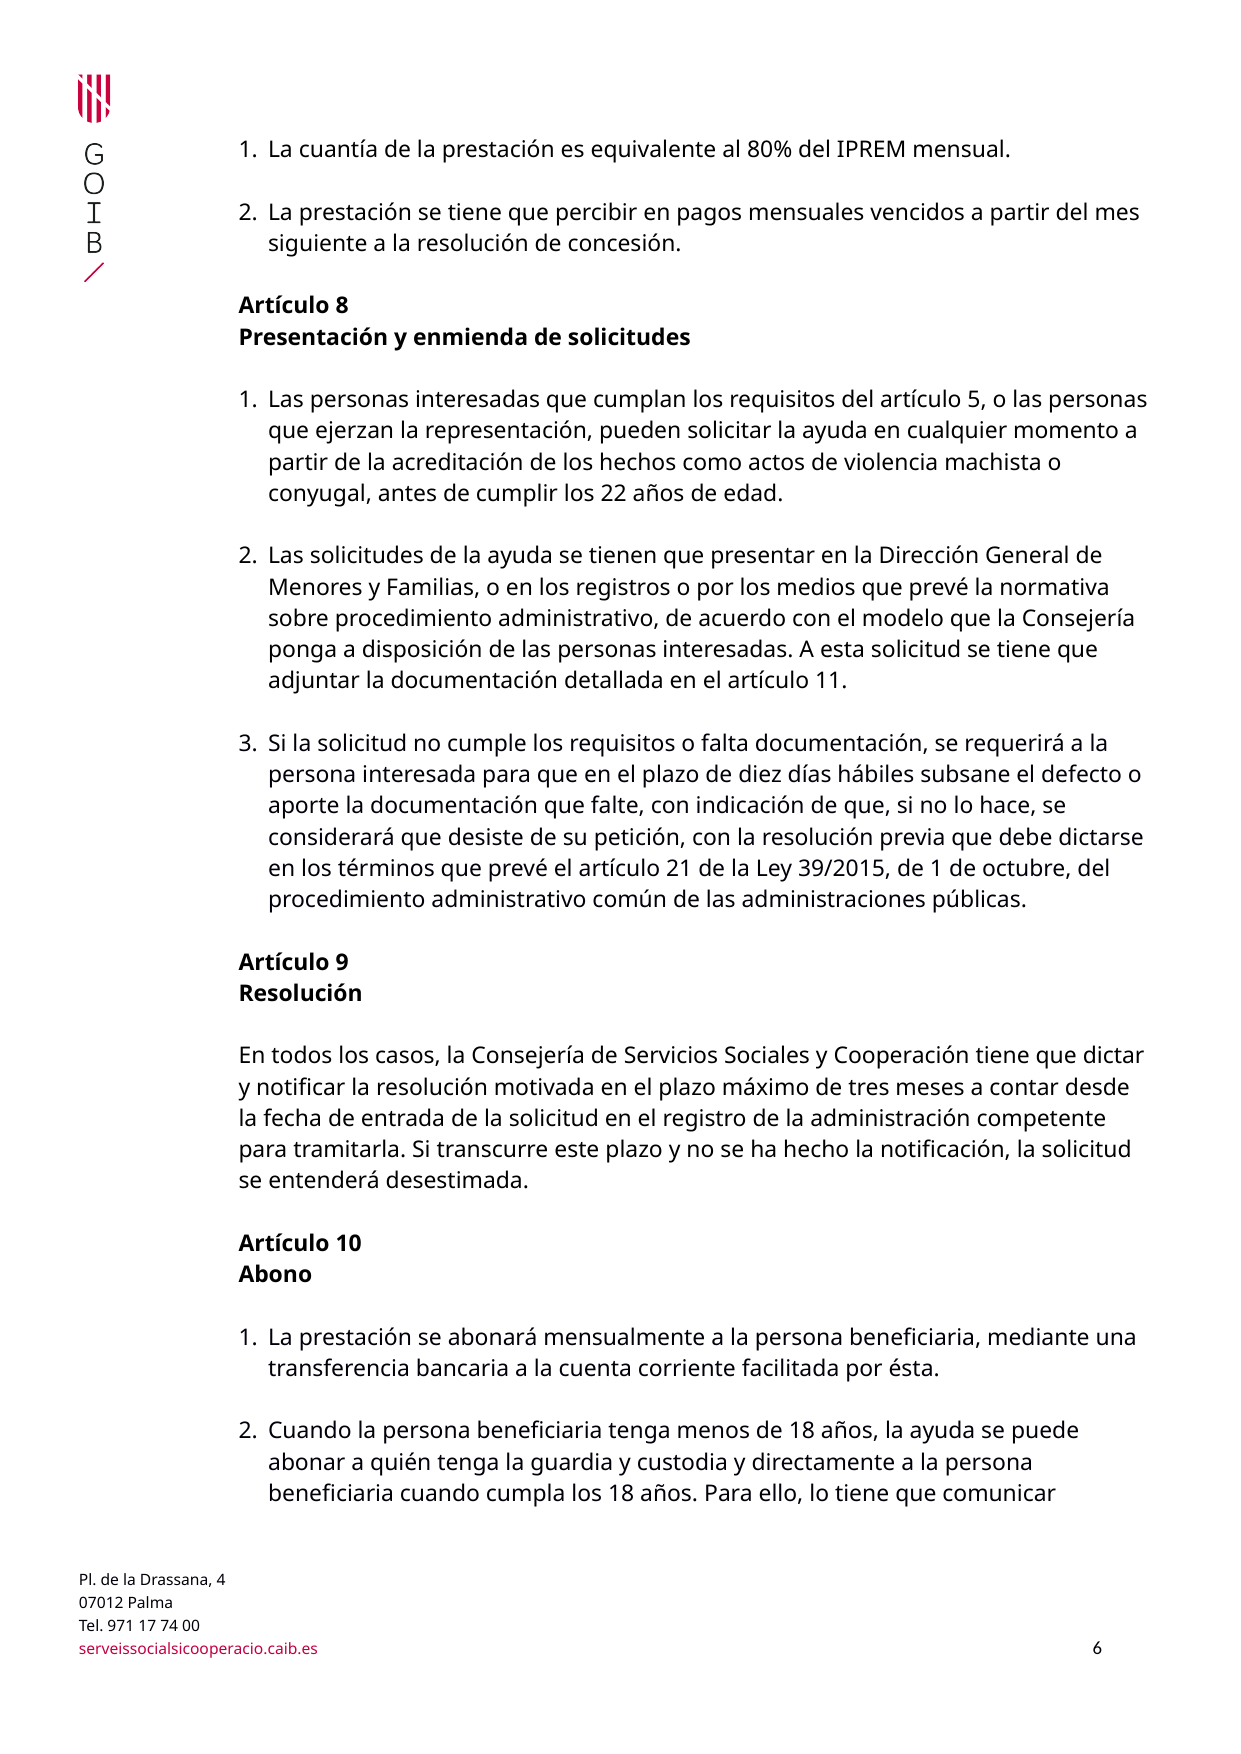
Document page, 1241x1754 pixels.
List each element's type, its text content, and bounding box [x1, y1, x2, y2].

list Las solicitudes de la ayuda se tienen que presentar en la Dirección General de Menores y Familias, o en los registros o por los medios que prevé la normativa sobre procedimiento administrativo, de acuerdo con el modelo que la Consejería ponga a disposición de las personas interesadas. A esta solicitud se tiene que adjuntar la documentación detallada en el artículo 11. [238, 539, 1152, 695]
text Resolución [238, 977, 1152, 1008]
list Las personas interesadas que cumplan los requisitos del artículo 5, o las personas que ejerzan la representación, pueden solicitar la ayuda en cualquier momento a partir de la acreditación de los hechos como actos de violencia machista o conyugal, antes de cumplir los 22 años de edad. [238, 383, 1152, 508]
list La cuantía de la prestación es equivalente al 80% del IPREM mensual. [238, 133, 1152, 164]
list La prestación se tiene que percibir en pagos mensuales vencidos a partir del mes siguiente a la resolución de concesión. [238, 195, 1152, 258]
text Artículo 9 [238, 945, 1152, 977]
list La prestación se abonará mensualmente a la persona beneficiaria, mediante una transferencia bancaria a la cuenta corriente facilitada por ésta. [238, 1320, 1152, 1383]
text Abono [238, 1258, 1152, 1289]
text Artículo 10 [238, 1227, 1152, 1258]
list Cuando la persona beneficiaria tenga menos de 18 años, la ayuda se puede abonar a quién tenga la guardia y custodia y directamente a la persona beneficiaria cuando cumpla los 18 años. Para ello, lo tiene que comunicar [238, 1414, 1152, 1508]
picture [49, 51, 139, 313]
text Presentación y enmienda de solicitudes [238, 320, 1152, 352]
list Si la solicitud no cumple los requisitos o falta documentación, se requerirá a la persona interesada para que en el plazo de diez días hábiles subsane el defecto o aporte la documentación que falte, con indicación de que, si no lo hace, se considerará que desiste de su petición, con la resolución previa que debe dictarse en los términos que prevé el artículo 21 de la Ley 39/2015, de 1 de octubre, del procedimiento administrativo común de las administraciones públicas. [238, 727, 1152, 914]
text En todos los casos, la Consejería de Servicios Sociales y Cooperación tiene que dictar y notificar la resolución motivada en el plazo máximo de tres meses a contar desde la fecha de entrada de la solicitud en el registro de la administración competente para tramitarla. Si transcurre este plazo y no se ha hecho la notificación, la solicitud se entenderá desestimada. [238, 1039, 1152, 1195]
text Artículo 8 [238, 289, 1152, 320]
